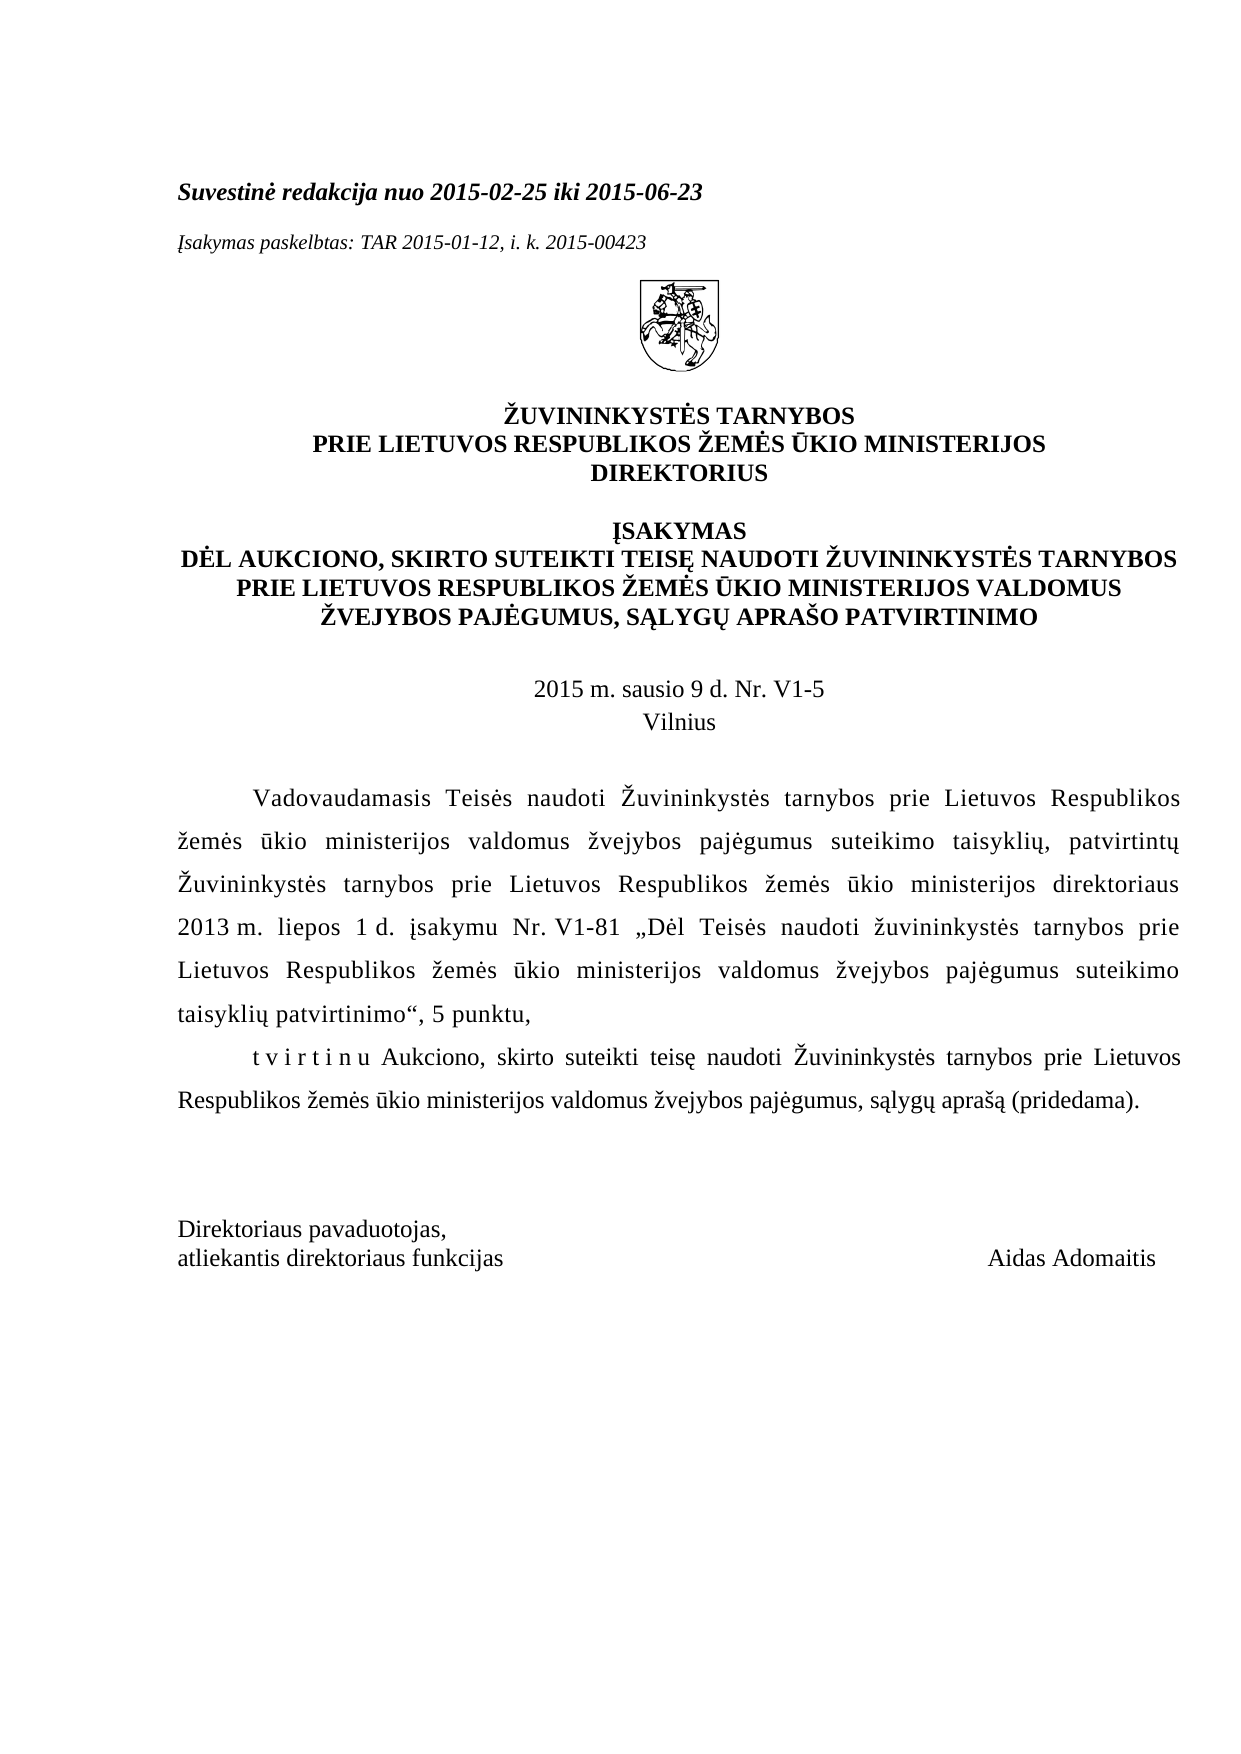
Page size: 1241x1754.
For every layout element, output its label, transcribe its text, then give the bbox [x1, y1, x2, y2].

text 2015 m. sausio 9 d. Nr. V1-5 [177, 674, 1181, 703]
text Įsakymas paskelbtas: TAR 2015-01-12, i. k. 2015-00423 [177, 230, 1181, 254]
text Suvestinė redakcija nuo 2015-02-25 iki 2015-06-23 [177, 177, 1181, 206]
text ĮSAKYMAS [177, 516, 1181, 544]
text Vilnius [177, 707, 1181, 736]
text PRIE LIETUVOS RESPUBLIKOS ŽEMĖS ŪKIO MINISTERIJOS [177, 429, 1181, 458]
text atliekantis direktoriaus funkcijas Aidas Adomaitis [177, 1243, 1181, 1272]
text Vadovaudamasis Teisės naudoti Žuvininkystės tarnybos prie Lietuvos Respublikos žemės ūkio ministerijos valdomus žvejybos pajėgumus suteikimo taisyklių, patvirtintų Žuvininkystės tarnybos prie Lietuvos Respublikos žemės ūkio ministerijos direktoriaus 2013 m. liepos 1 d. įsakymu Nr. V1-81 „Dėl Teisės naudoti žuvininkystės tarnybos prie Lietuvos Respublikos žemės ūkio ministerijos valdomus žvejybos pajėgumus suteikimo taisyklių patvirtinimo“, 5 punktu, [177, 783, 1181, 1027]
text DIREKTORIUS [177, 458, 1181, 487]
text ŽUVININKYSTĖS TARNYBOS [177, 401, 1181, 429]
text dėL AUKCIONO, SKIRTO SUTEIKTI TEISĘ NAUDOTI ŽUVININKYSTĖS TARNYBOS PRIE LIETUVOS RESPUBLIKOS ŽEMĖS ŪKIO MINISTERIJOS VALDOMUS ŽVEJYBOS PAJĖGUMUS, SĄLYGŲ APRAŠO PATVIRTINIMO [177, 544, 1181, 631]
text t v i r t i n u Aukciono, skirto suteikti teisę naudoti Žuvininkystės tarnybos prie Lietuvos Respublikos žemės ūkio ministerijos valdomus žvejybos pajėgumus, sąlygų aprašą (pridedama). [177, 1042, 1181, 1114]
text Direktoriaus pavaduotojas, [177, 1214, 1181, 1243]
